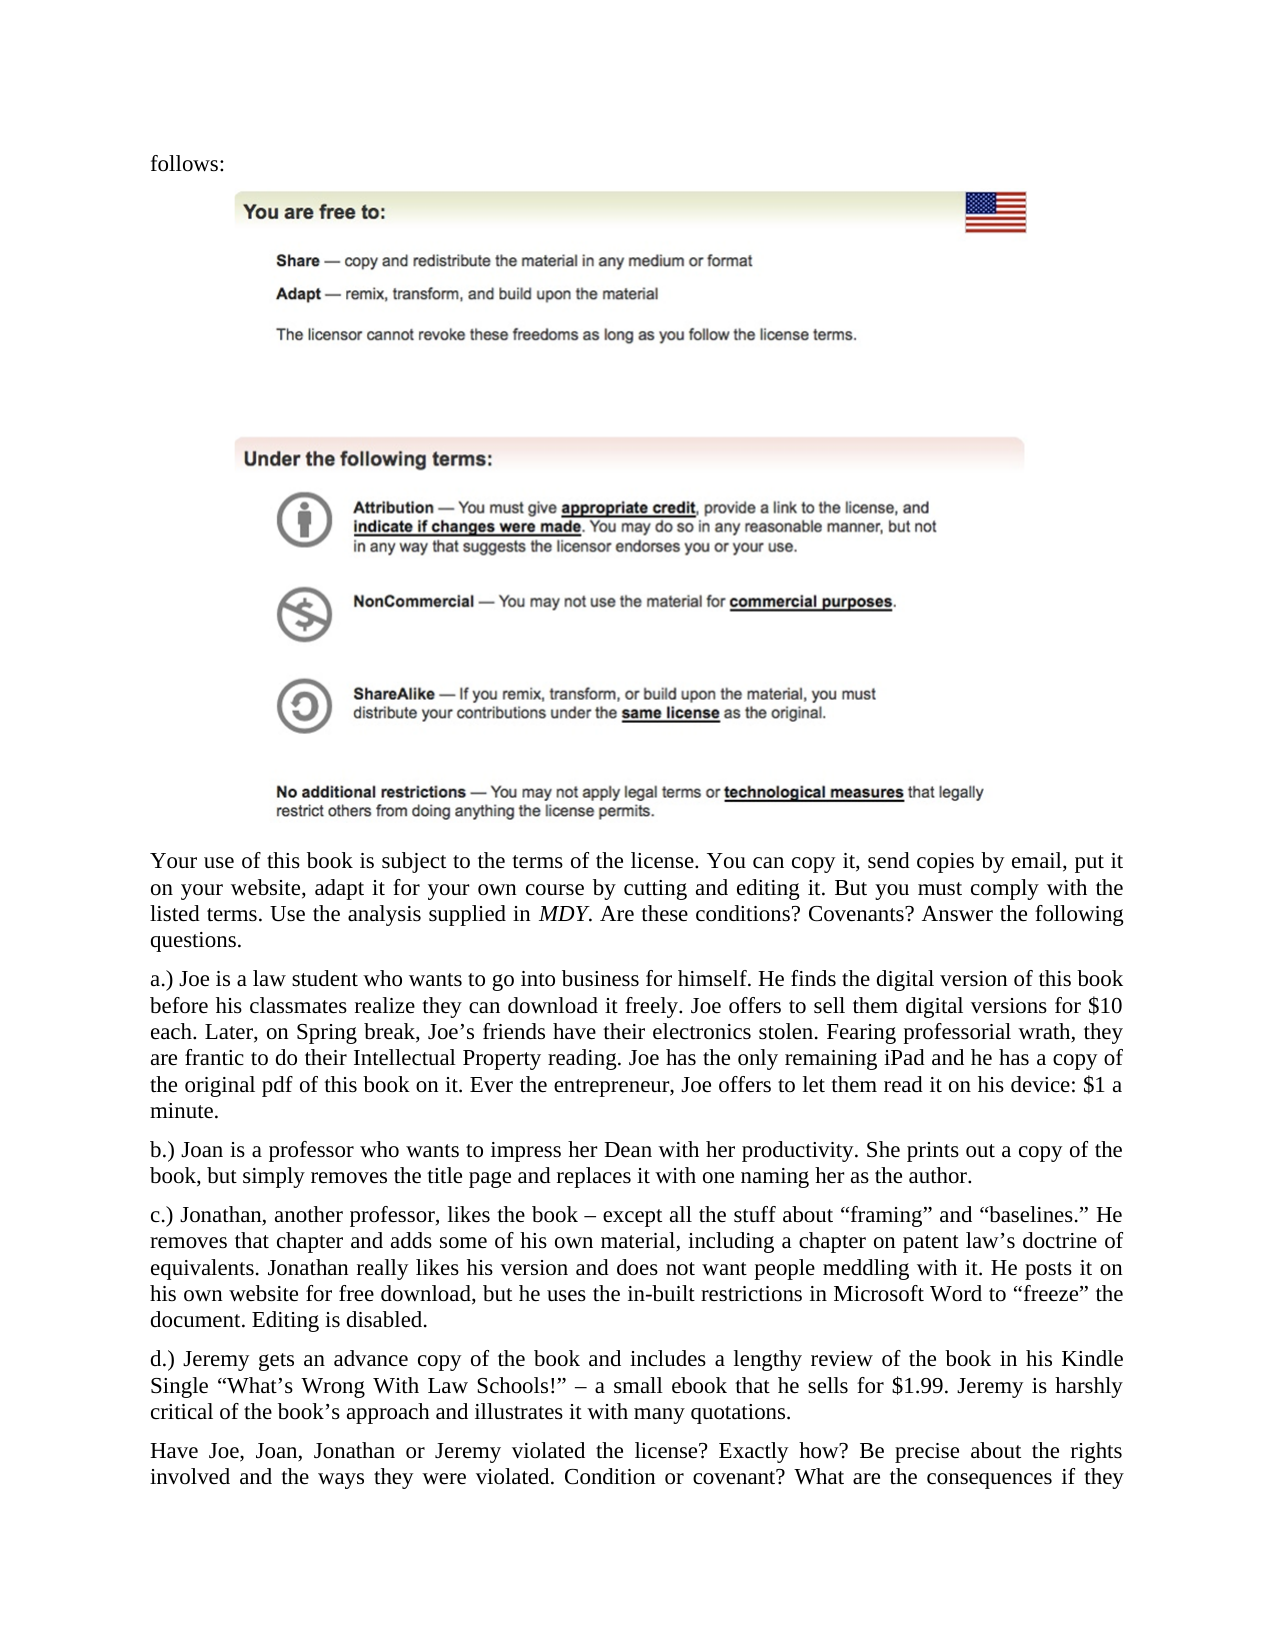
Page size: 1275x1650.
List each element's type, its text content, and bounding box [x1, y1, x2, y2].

text d.) Jeremy gets an advance copy of the book and includes a lengthy review of the book in his Kindle Single “What’s Wrong With Law Schools!” – a small ebook that he sells for $1.99. Jeremy is harshly critical of the book’s approach and illustrates it with many quotations. [150, 1345, 1125, 1424]
text Have Joe, Joan, Jonathan or Jeremy violated the license? Exactly how? Be precise about the rights involved and the ways they were violated. Condition or covenant? What are the consequences if they [150, 1437, 1125, 1490]
text b.) Joan is a professor who wants to impress her Dean with her productivity. She prints out a copy of the book, but simply removes the title page and replaces it with one naming her as the author. [150, 1136, 1125, 1189]
text follows: [150, 150, 1125, 176]
text Your use of this book is subject to the terms of the license. You can copy it, send copies by email, put it on your website, adapt it for your own course by cutting and editing it. But you must comply with the listed terms. Use the analysis supplied in MDY. Are these conditions? Covenants? Answer the following questions. [150, 847, 1125, 953]
text c.) Jonathan, another professor, likes the book – except all the stuff about “framing” and “baselines.” He removes that chapter and adds some of his own material, including a chapter on patent law’s doctrine of equivalents. Jonathan really likes his version and does not want people meddling with it. He posts it on his own website for free download, but he uses the in-built restrictions in Microsoft Word to “freeze” the document. Editing is disabled. [150, 1201, 1125, 1333]
text a.) Joe is a law student who wants to go into business for himself. He finds the digital version of this book before his classmates realize they can download it freely. Joe offers to sell them digital versions for $10 each. Later, on Spring break, Joe’s friends have their electronics stolen. Fearing professorial wrath, they are frantic to do their Intellectual Property reading. Joe has the only remaining iPad and he has a copy of the original pdf of this book on it. Ever the entrepreneur, Joe offers to let them read it on his device: $1 a minute. [150, 965, 1125, 1123]
